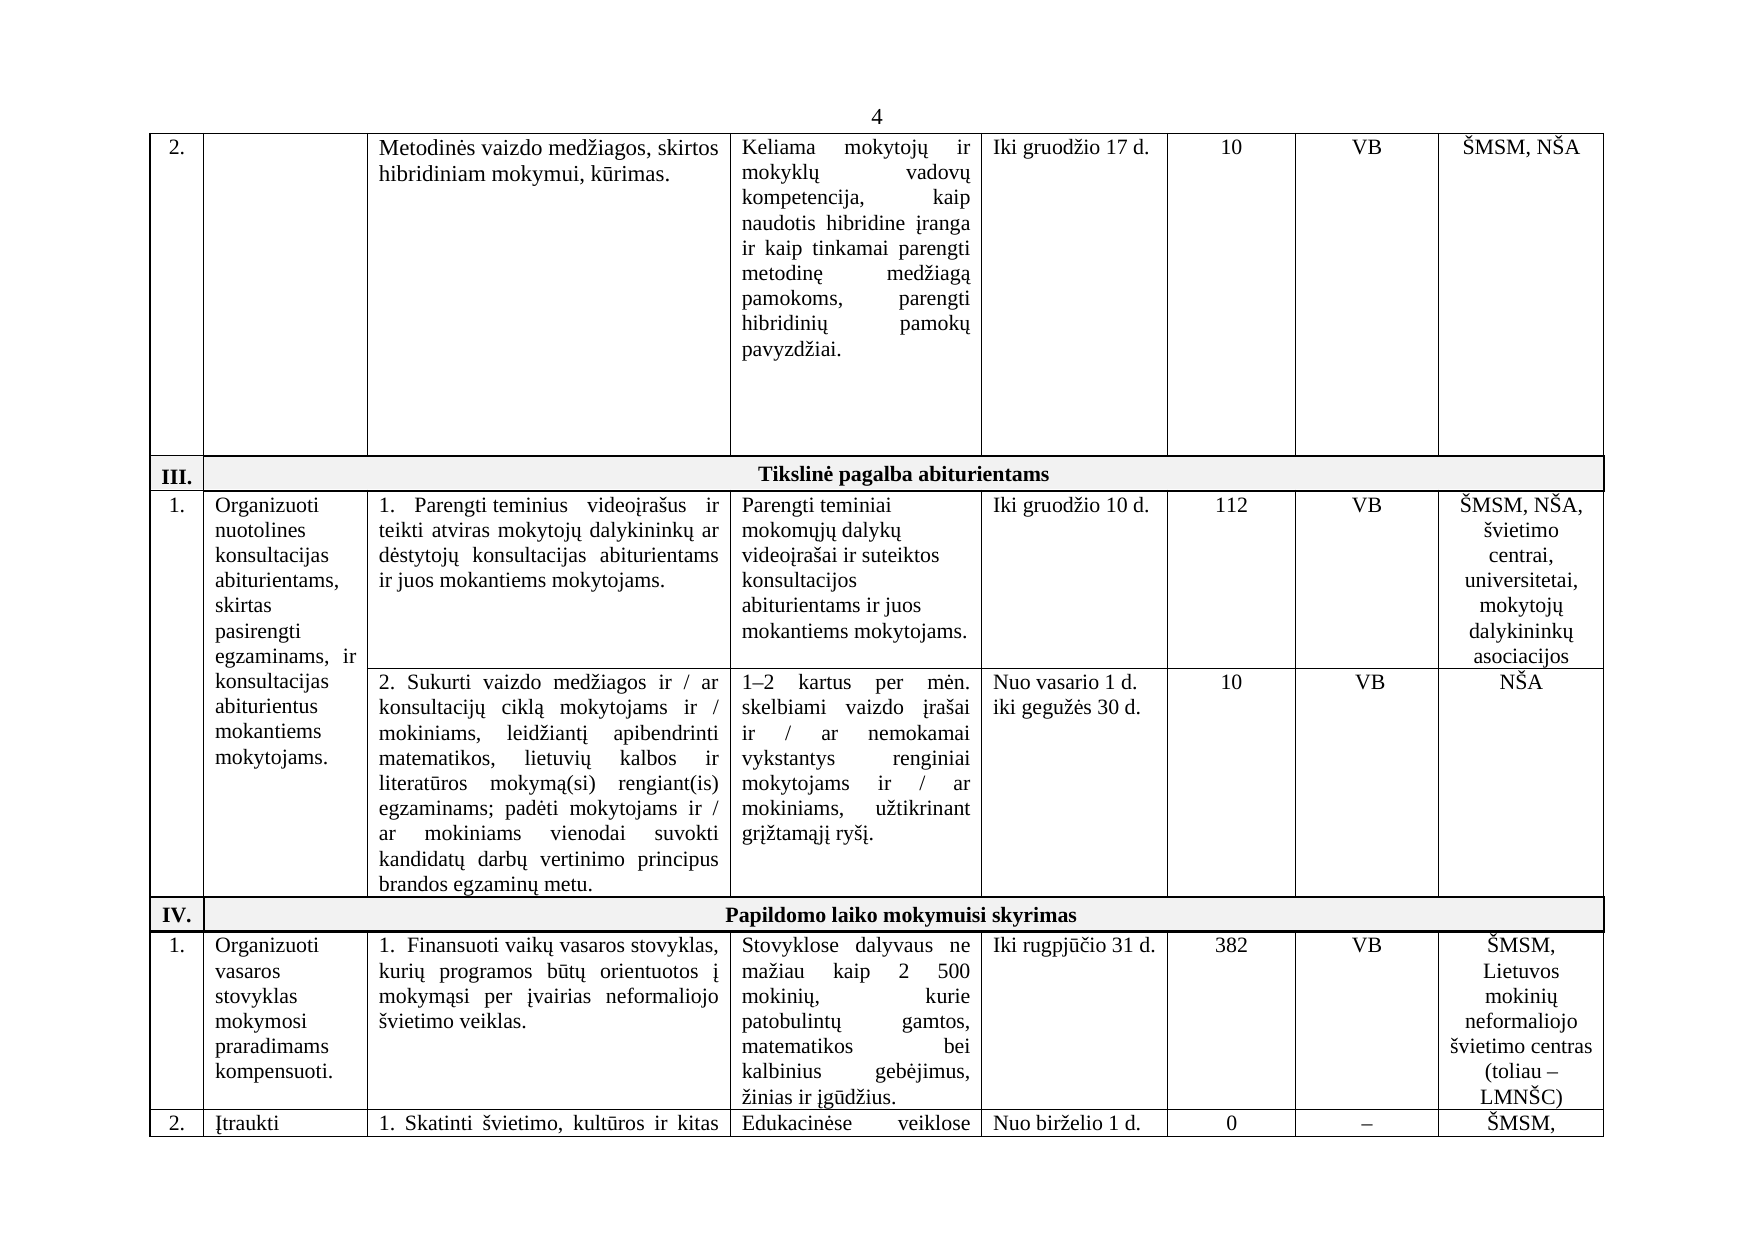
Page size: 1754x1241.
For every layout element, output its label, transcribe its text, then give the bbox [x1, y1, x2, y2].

table_cell Iki rugpjūčio 31 d. [982, 933, 1167, 1109]
table_cell 1. [151, 933, 203, 1109]
table_cell Edukacinėse veiklose [731, 1110, 981, 1136]
table_cell 10 [1168, 669, 1295, 896]
table_cell – [1296, 1110, 1438, 1136]
table_cell 2. [151, 1110, 203, 1136]
table_cell ŠMSM, NŠA, švietimo centrai, universitetai, mokytojų dalykininkų asociacijos [1439, 492, 1603, 668]
table_cell 10 [1168, 134, 1295, 455]
table_cell 1–2 kartus per mėn. skelbiami vaizdo įrašai ir / ar nemokamai vykstantys renginiai mokytojams ir / ar mokiniams, užtikrinant grįžtamąjį ryšį. [731, 669, 981, 896]
table_cell Tikslinė pagalba abiturientams [204, 457, 1603, 489]
table_cell ŠMSM, [1439, 1110, 1603, 1136]
table_cell 2. Sukurti vaizdo medžiagos ir / ar konsultacijų ciklą mokytojams ir / mokiniams, leidžiantį apibendrinti matematikos, lietuvių kalbos ir literatūros mokymą(si) rengiant(is) egzaminams; padėti mokytojams ir / ar mokiniams vienodai suvokti kandidatų darbų vertinimo principus brandos egzaminų metu. [368, 669, 730, 896]
table_cell Papildomo laiko mokymuisi skyrimas [205, 898, 1603, 930]
table_cell Keliama mokytojų ir mokyklų vadovų kompetencija, kaip naudotis hibridine įranga ir kaip tinkamai parengti metodinę medžiagą pamokoms, parengti hibridinių pamokų pavyzdžiai. [731, 134, 981, 455]
table_cell 0 [1168, 1110, 1295, 1136]
table_cell [204, 134, 367, 455]
table_cell 2. [151, 134, 203, 455]
table_cell VB [1296, 134, 1438, 455]
table_cell NŠA [1439, 669, 1603, 896]
table_cell 1. Parengti teminius videoįrašus ir teikti atviras mokytojų dalykininkų ar dėstytojų konsultacijas abiturientams ir juos mokantiems mokytojams. [368, 492, 730, 668]
table_cell 382 [1168, 933, 1295, 1109]
table_cell Organizuoti vasaros stovyklas mokymosi praradimams kompensuoti. [204, 933, 367, 1109]
table_cell Parengti teminiai mokomųjų dalykų videoįrašai ir suteiktos konsultacijos abiturientams ir juos mokantiems mokytojams. [731, 492, 981, 668]
table_cell III. [151, 456, 203, 489]
table_cell Iki gruodžio 17 d. [982, 134, 1167, 455]
table_cell VB [1296, 669, 1438, 896]
table_cell Iki gruodžio 10 d. [982, 492, 1167, 668]
table_cell ŠMSM, NŠA [1439, 134, 1603, 455]
table_cell 1. Finansuoti vaikų vasaros stovyklas, kurių programos būtų orientuotos į mokymąsi per įvairias neformaliojo švietimo veiklas. [368, 933, 730, 1109]
table_cell Įtraukti [204, 1110, 367, 1136]
table_cell Organizuoti nuotolines konsultacijas abiturientams, skirtas pasirengti egzaminams, ir konsultacijas abiturientus mokantiems mokytojams. [204, 492, 367, 896]
table_cell Stovyklose dalyvaus ne mažiau kaip 2 500 mokinių, kurie patobulintų gamtos, matematikos bei kalbinius gebėjimus, žinias ir įgūdžius. [731, 933, 981, 1109]
table_cell VB [1296, 933, 1438, 1109]
table_cell Metodinės vaizdo medžiagos, skirtos hibridiniam mokymui, kūrimas. [368, 134, 730, 455]
table_cell ŠMSM, Lietuvos mokinių neformaliojo švietimo centras (toliau – LMNŠC) [1439, 933, 1603, 1109]
table_cell IV. [151, 898, 203, 930]
table_cell Nuo birželio 1 d. [982, 1110, 1167, 1136]
table_cell Nuo vasario 1 d. iki gegužės 30 d. [982, 669, 1167, 896]
table_cell 112 [1168, 492, 1295, 668]
table_cell VB [1296, 492, 1438, 668]
table_cell 1. [151, 491, 203, 896]
table_cell 1. Skatinti švietimo, kultūros ir kitas [368, 1110, 730, 1136]
